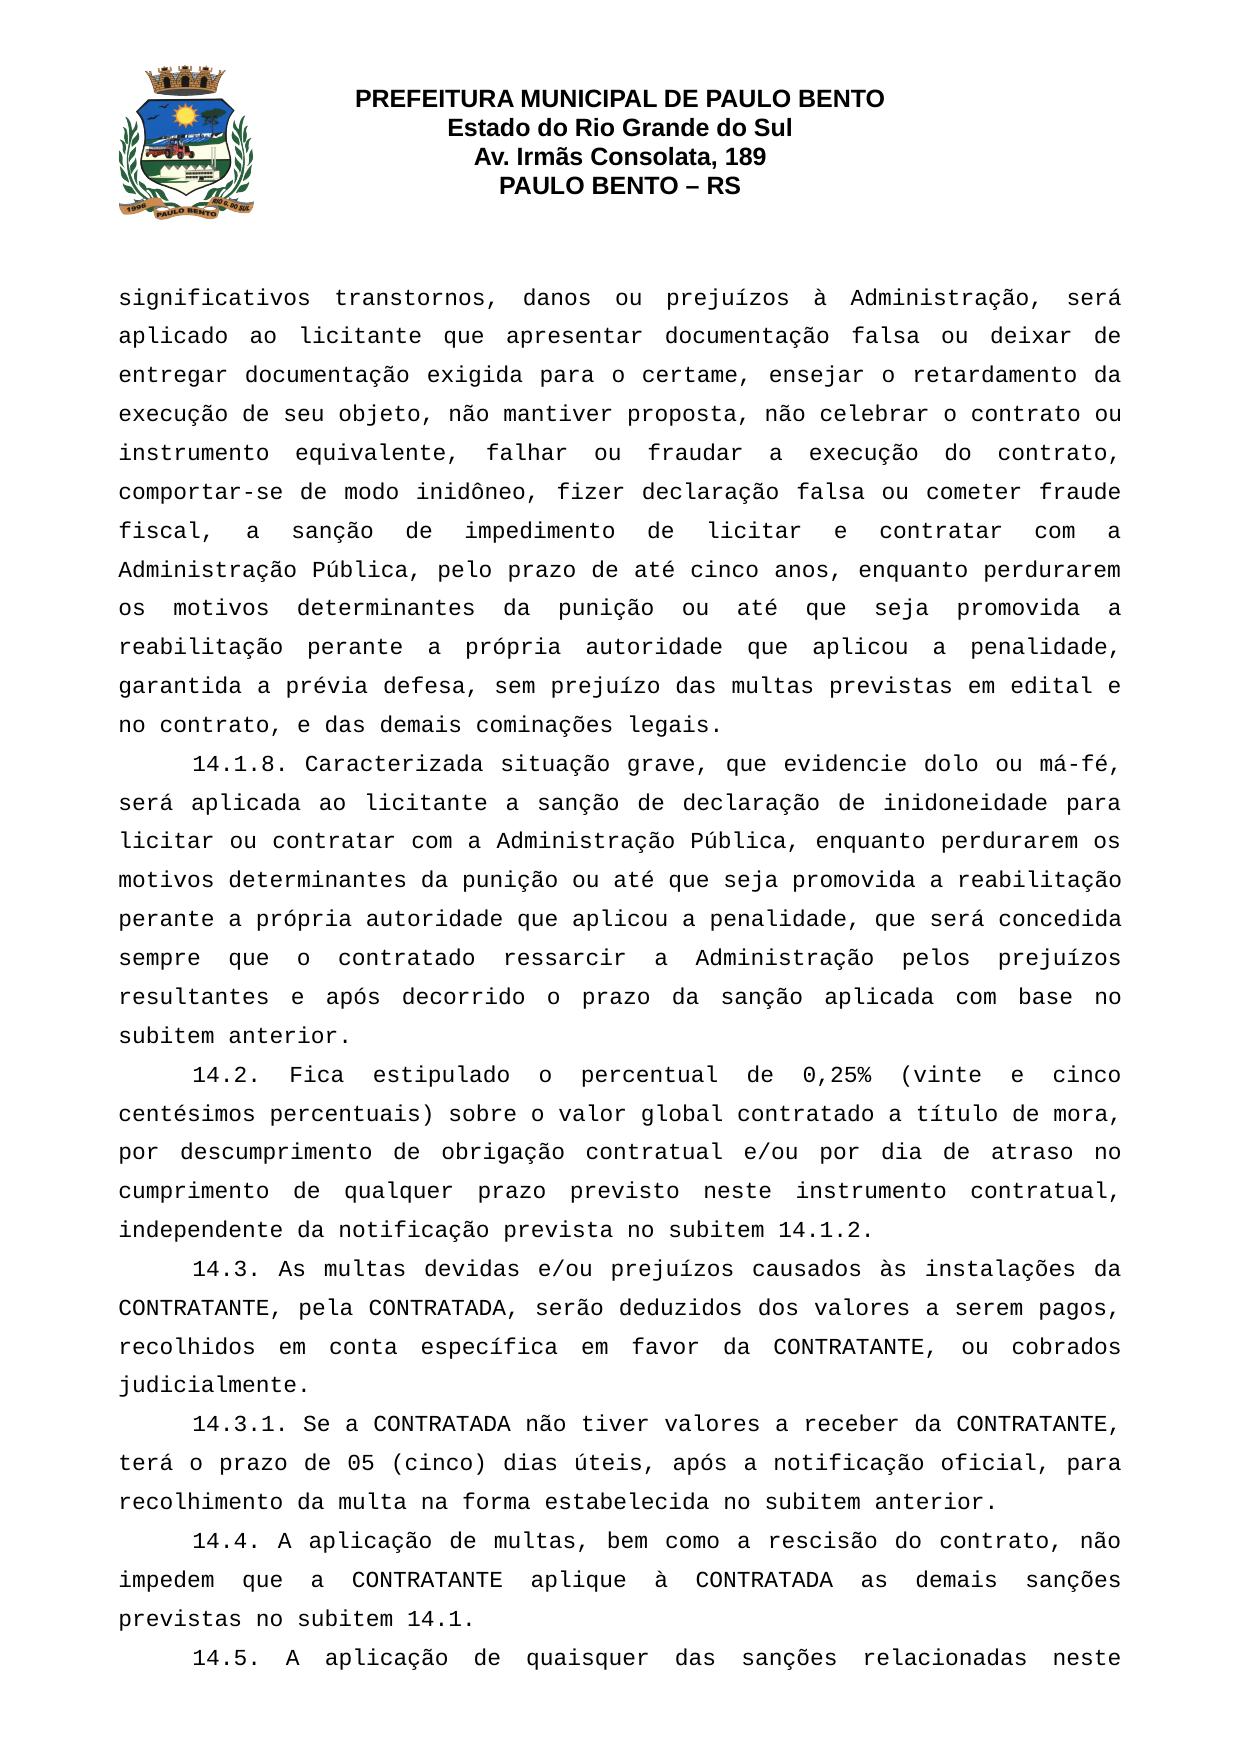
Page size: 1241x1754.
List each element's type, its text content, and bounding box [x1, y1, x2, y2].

text 14.3.1. Se a CONTRATADA não tiver valores a receber da CONTRATANTE, terá o prazo de 05 (cinco) dias úteis, após a notificação oficial, para recolhimento da multa na forma estabelecida no subitem anterior. [118, 1413, 1122, 1516]
text 14.3. As multas devidas e/ou prejuízos causados às instalações da CONTRATANTE, pela CONTRATADA, serão deduzidos dos valores a serem pagos, recolhidos em conta específica em favor da CONTRATANTE, ou cobrados judicialmente. [118, 1257, 1122, 1400]
text 14.2. Fica estipulado o percentual de 0,25% (vinte e cinco centésimos percentuais) sobre o valor global contratado a título de mora, por descumprimento de obrigação contratual e/ou por dia de atraso no cumprimento de qualquer prazo previsto neste instrumento contratual, independente da notificação prevista no subitem 14.1.2. [118, 1063, 1122, 1244]
text significativos transtornos, danos ou prejuízos à Administração, será aplicado ao licitante que apresentar documentação falsa ou deixar de entregar documentação exigida para o certame, ensejar o retardamento da execução de seu objeto, não mantiver proposta, não celebrar o contrato ou instrumento equivalente, falhar ou fraudar a execução do contrato, comportar-se de modo inidôneo, fizer declaração falsa ou cometer fraude fiscal, a sanção de impedimento de licitar e contratar com a Administração Pública, pelo prazo de até cinco anos, enquanto perdurarem os motivos determinantes da punição ou até que seja promovida a reabilitação perante a própria autoridade que aplicou a penalidade, garantida a prévia defesa, sem prejuízo das multas previstas em edital e no contrato, e das demais cominações legais. [118, 286, 1122, 739]
text 14.4. A aplicação de multas, bem como a rescisão do contrato, não impedem que a CONTRATANTE aplique à CONTRATADA as demais sanções previstas no subitem 14.1. [118, 1529, 1122, 1633]
text 14.5. A aplicação de quaisquer das sanções relacionadas neste [118, 1646, 1122, 1672]
text 14.1.8. Caracterizada situação grave, que evidencie dolo ou má-fé, será aplicada ao licitante a sanção de declaração de inidoneidade para licitar ou contratar com a Administração Pública, enquanto perdurarem os motivos determinantes da punição ou até que seja promovida a reabilitação perante a própria autoridade que aplicou a penalidade, que será concedida sempre que o contratado ressarcir a Administração pelos prejuízos resultantes e após decorrido o prazo da sanção aplicada com base no subitem anterior. [118, 752, 1122, 1050]
